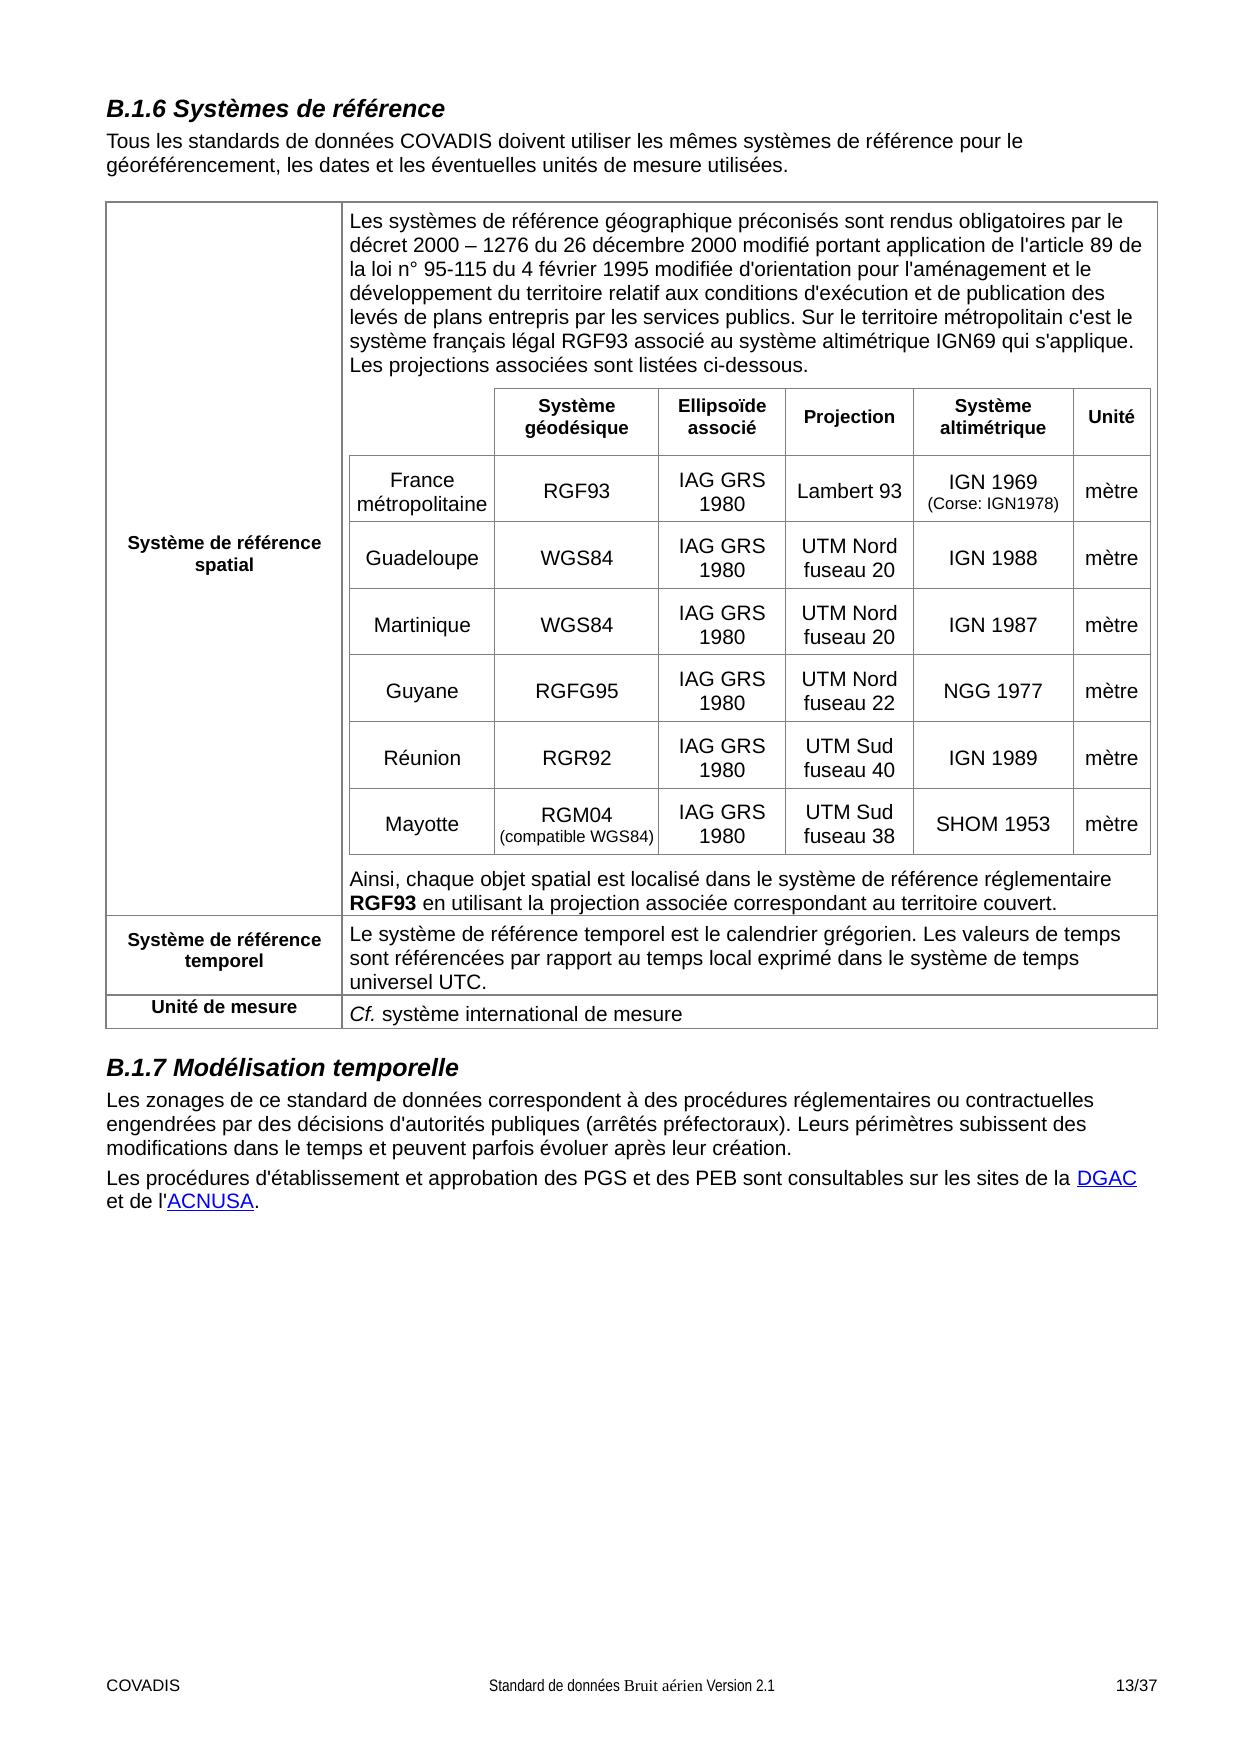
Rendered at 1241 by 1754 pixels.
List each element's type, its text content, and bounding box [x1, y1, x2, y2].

text Les procédures d'établissement et approbation des PGS et des PEB sont consultables sur les sites de la DGAC et de l'ACNUSA. [106, 1165, 1157, 1213]
table_cell UTM Sud fuseau 40 [786, 722, 913, 787]
table_cell IGN 1987 [914, 589, 1073, 654]
table_cell mètre [1074, 789, 1150, 854]
table_cell IGN 1969 (Corse: IGN1978) [914, 456, 1073, 521]
table_cell Guyane [350, 655, 494, 721]
subtitle Modélisation temporelle [106, 1053, 1157, 1082]
table_cell UTM Nord fuseau 22 [786, 655, 913, 721]
table_cell IAG GRS 1980 [659, 522, 785, 588]
table_cell RGM04 (compatible WGS84) [495, 789, 658, 854]
table_header Système géodésique [495, 389, 658, 455]
table_cell Mayotte [350, 789, 494, 854]
table_cell IGN 1989 [914, 722, 1073, 787]
table_cell mètre [1074, 522, 1150, 588]
table_header Système altimétrique [914, 389, 1073, 455]
table_header Unité [1074, 389, 1150, 455]
table_header Système de référence spatial [107, 203, 341, 915]
table_cell IAG GRS 1980 [659, 655, 785, 721]
table_cell RGFG95 [495, 655, 658, 721]
table_cell RGF93 [495, 456, 658, 521]
table_cell IAG GRS 1980 [659, 722, 785, 787]
table_cell IGN 1988 [914, 522, 1073, 588]
table_cell IAG GRS 1980 [659, 789, 785, 854]
table_cell mètre [1074, 722, 1150, 787]
table_cell France métropolitaine [350, 456, 494, 521]
table_cell WGS84 [495, 522, 658, 588]
table_cell mètre [1074, 589, 1150, 654]
table_header Ellipsoïde associé [659, 389, 785, 455]
table_cell NGG 1977 [914, 655, 1073, 721]
table_header Les systèmes de référence géographique préconisés sont rendus obligatoires par le décret 2000 – 1276 du 26 décembre 2000 modifié portant application de l'article 89 de la loi n° 95-115 du 4 février 1995 modifiée d'orientation pour l'aménagement et le développement du territoire relatif aux conditions d'exécution et de publication des levés de plans entrepris par les services publics. Sur le territoire métropolitain c'est le système français légal RGF93 associé au système altimétrique IGN69 qui s'applique. Les projections associées sont listées ci-dessous. Ainsi, chaque objet spatial est localisé dans le système de référence réglementaire RGF93 en utilisant la projection associée correspondant au territoire couvert. [343, 203, 1157, 915]
table_cell Martinique [350, 589, 494, 654]
table_header Projection [786, 389, 913, 455]
table_cell SHOM 1953 [914, 789, 1073, 854]
table_cell Réunion [350, 722, 494, 787]
table_cell mètre [1074, 456, 1150, 521]
table_cell mètre [1074, 655, 1150, 721]
table_cell Guadeloupe [350, 522, 494, 588]
table_header [349, 388, 494, 455]
table_cell Lambert 93 [786, 456, 913, 521]
subtitle Systèmes de référence [106, 94, 1157, 123]
text Tous les standards de données COVADIS doivent utiliser les mêmes systèmes de référence pour le géoréférencement, les dates et les éventuelles unités de mesure utilisées. [106, 129, 1157, 177]
table_cell Cf. système international de mesure [343, 996, 1157, 1028]
table_cell IAG GRS 1980 [659, 589, 785, 654]
table_cell Le système de référence temporel est le calendrier grégorien. Les valeurs de temps sont référencées par rapport au temps local exprimé dans le système de temps universel UTC. [343, 916, 1157, 994]
table_cell IAG GRS 1980 [659, 456, 785, 521]
table_cell UTM Nord fuseau 20 [786, 522, 913, 588]
table_cell UTM Nord fuseau 20 [786, 589, 913, 654]
table_cell UTM Sud fuseau 38 [786, 789, 913, 854]
table_cell RGR92 [495, 722, 658, 787]
table_cell Unité de mesure [107, 996, 341, 1028]
table_cell WGS84 [495, 589, 658, 654]
text Les zonages de ce standard de données correspondent à des procédures réglementaires ou contractuelles engendrées par des décisions d'autorités publiques (arrêtés préfectoraux). Leurs périmètres subissent des modifications dans le temps et peuvent parfois évoluer après leur création. [106, 1087, 1157, 1159]
table_cell Système de référence temporel [107, 916, 341, 994]
